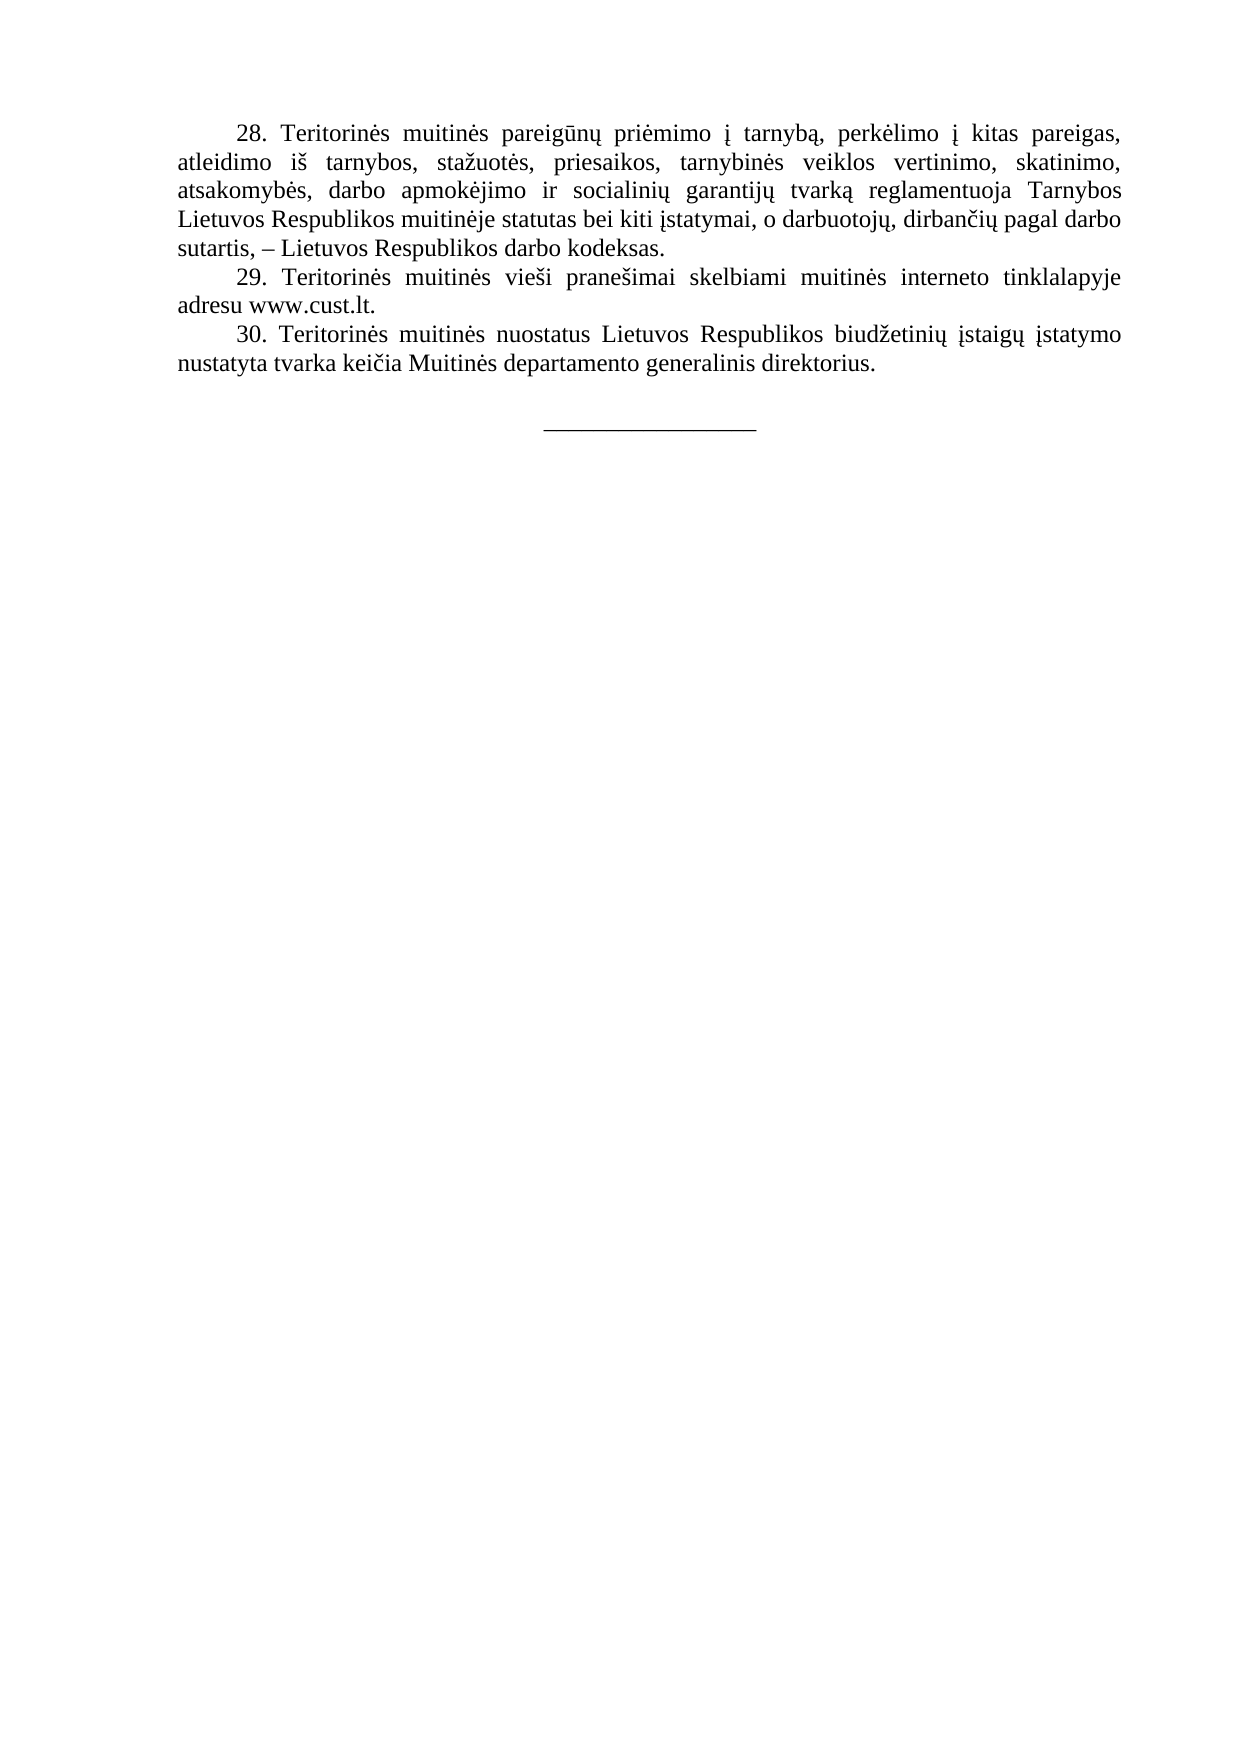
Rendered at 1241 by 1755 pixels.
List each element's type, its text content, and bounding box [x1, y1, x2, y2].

text _________________ [177, 406, 1122, 434]
text 30. Teritorinės muitinės nuostatus Lietuvos Respublikos biudžetinių įstaigų įstatymo nustatyta tvarka keičia Muitinės departamento generalinis direktorius. [177, 319, 1122, 377]
text 29. Teritorinės muitinės vieši pranešimai skelbiami muitinės interneto tinklalapyje adresu www.cust.lt. [177, 262, 1122, 319]
text 28. Teritorinės muitinės pareigūnų priėmimo į tarnybą, perkėlimo į kitas pareigas, atleidimo iš tarnybos, stažuotės, priesaikos, tarnybinės veiklos vertinimo, skatinimo, atsakomybės, darbo apmokėjimo ir socialinių garantijų tvarką reglamentuoja Tarnybos Lietuvos Respublikos muitinėje statutas bei kiti įstatymai, o darbuotojų, dirbančių pagal darbo sutartis, – Lietuvos Respublikos darbo kodeksas. [177, 118, 1122, 262]
